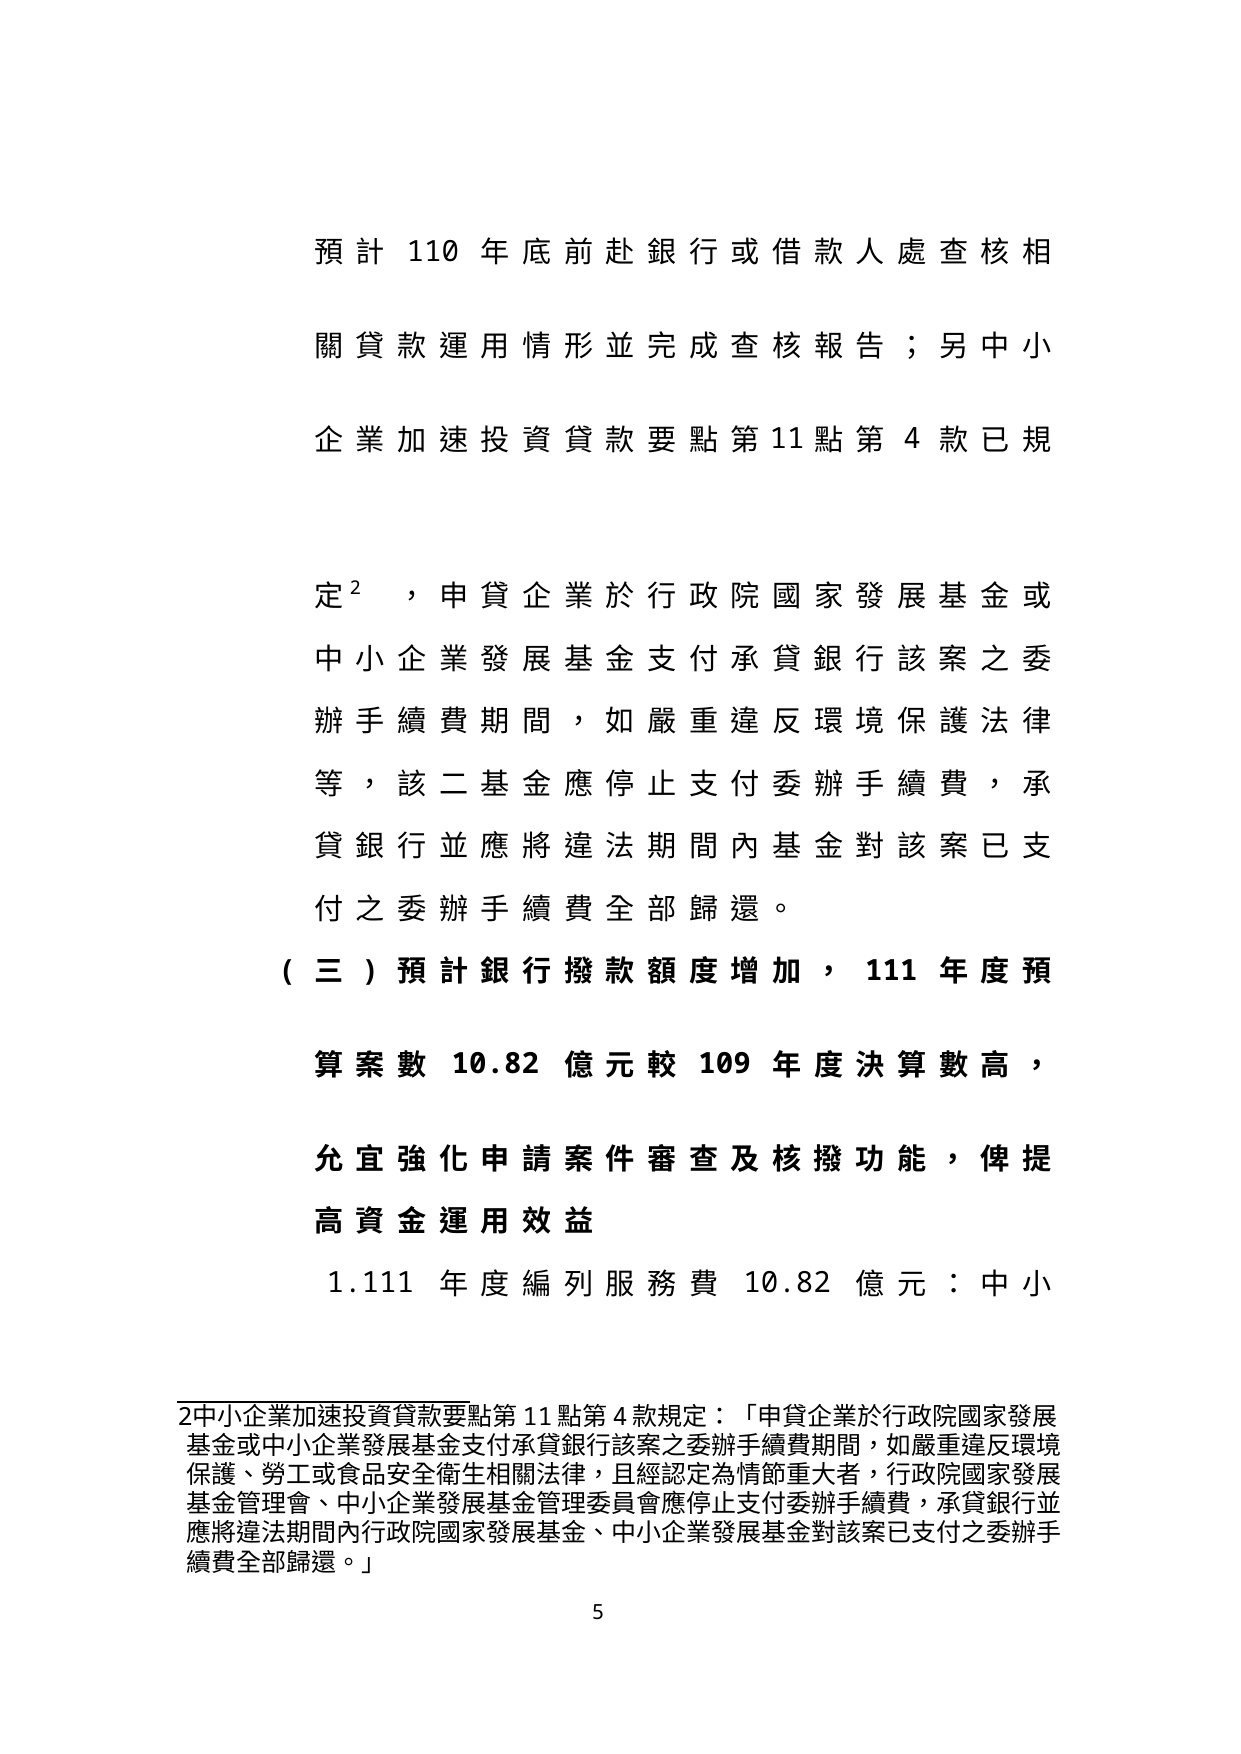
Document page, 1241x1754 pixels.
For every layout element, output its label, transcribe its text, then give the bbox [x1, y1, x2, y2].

text (三)預計銀行撥款額度增加，111年度預算案數10.82億元較109年度決算數高，允宜強化申請案件審查及核撥功能，俾提高資金運用效益 [242, 927, 1058, 1240]
text 針對上開審核意見，詢據中小企業處說明，該處已委由財團法人台灣中小企業聯合輔導基金會完成查核機制1式，並請臺灣中小企業銀行協助洽承貸銀行提供意見，預計110年底前赴銀行或借款人處查核相關貸款運用情形並完成查核報告；另中小企業加速投資貸款要點第11點第4款已規定，申貸企業於行政院國家發展基金或中小企業發展基金支付承貸銀行該案之委辦手續費期間，如嚴重違反環境保護法律等，該二基金應停止支付委辦手續費，承貸銀行並應將違法期間內基金對該案已支付之委辦手續費全部歸還。 [271, 177, 1058, 927]
text 1.111年度編列服務費10.82億元：中小企業加速投資行動方案雖將於110年底屆期，惟依中小企業加速投資貸款要點規定，委辦手續費自撥貸之日起算最長5年，該方案自108年7月起實施，爰111年仍需編列相關經費，中小企業發展基金111年度預算案編列服務費用10.82億元(含銀行委辦手續費10.76億元)，超逾109年度決算數1億106萬2千元及110年度截至8月底執行數1億7,917萬2千元(詳表1)。據該基金說明，補貼銀行委辦手續費將隨銀行撥款額提高而增加，預估111年度撥款金額將高於前2年度，爰編列服務費較高。 [271, 1240, 1058, 1302]
text 中小企業加速投資貸款要點第11點第4款規定：「申貸企業於行政院國家發展基金或中小企業發展基金支付承貸銀行該案之委辦手續費期間，如嚴重違反環境保護、勞工或食品安全衛生相關法律，且經認定為情節重大者，行政院國家發展基金管理會、中小企業發展基金管理委員會應停止支付委辦手續費，承貸銀行並應將違法期間內行政院國家發展基金、中小企業發展基金對該案已支付之委辦手續費全部歸還。」 [177, 1402, 1063, 1577]
